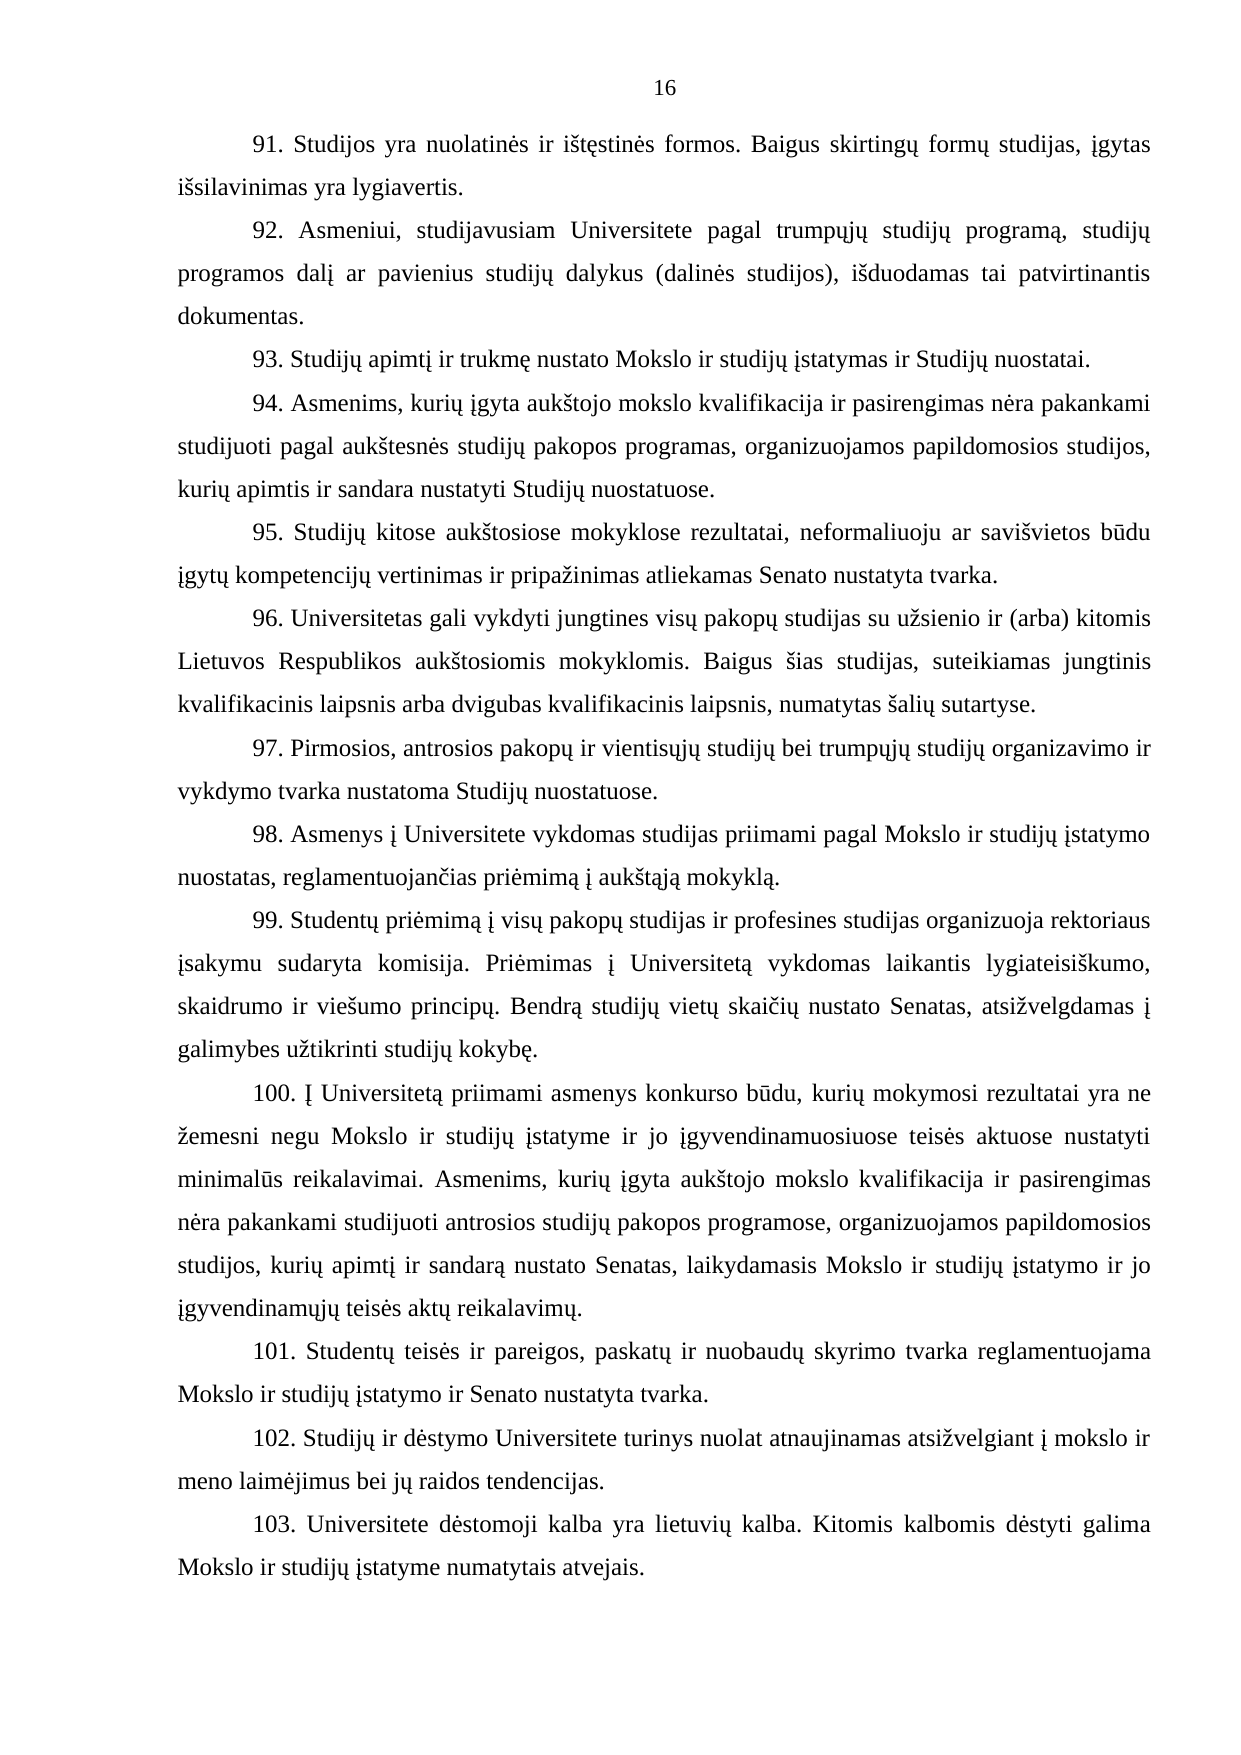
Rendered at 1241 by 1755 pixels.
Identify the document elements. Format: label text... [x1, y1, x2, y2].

text 101. Studentų teisės ir pareigos, paskatų ir nuobaudų skyrimo tvarka reglamentuojama Mokslo ir studijų įstatymo ir Senato nustatyta tvarka. [177, 1336, 1152, 1408]
text 99. Studentų priėmimą į visų pakopų studijas ir profesines studijas organizuoja rektoriaus įsakymu sudaryta komisija. Priėmimas į Universitetą vykdomas laikantis lygiateisiškumo, skaidrumo ir viešumo principų. Bendrą studijų vietų skaičių nustato Senatas, atsižvelgdamas į galimybes užtikrinti studijų kokybę. [177, 905, 1152, 1063]
text 97. Pirmosios, antrosios pakopų ir vientisųjų studijų bei trumpųjų studijų organizavimo ir vykdymo tvarka nustatoma Studijų nuostatuose. [177, 733, 1152, 804]
text 98. Asmenys į Universitete vykdomas studijas priimami pagal Mokslo ir studijų įstatymo nuostatas, reglamentuojančias priėmimą į aukštąją mokyklą. [177, 819, 1152, 891]
text 102. Studijų ir dėstymo Universitete turinys nuolat atnaujinamas atsižvelgiant į mokslo ir meno laimėjimus bei jų raidos tendencijas. [177, 1423, 1152, 1494]
text 103. Universitete dėstomoji kalba yra lietuvių kalba. Kitomis kalbomis dėstyti galima Mokslo ir studijų įstatyme numatytais atvejais. [177, 1509, 1152, 1581]
text 100. Į Universitetą priimami asmenys konkurso būdu, kurių mokymosi rezultatai yra ne žemesni negu Mokslo ir studijų įstatyme ir jo įgyvendinamuosiuose teisės aktuose nustatyti minimalūs reikalavimai. Asmenims, kurių įgyta aukštojo mokslo kvalifikacija ir pasirengimas nėra pakankami studijuoti antrosios studijų pakopos programose, organizuojamos papildomosios studijos, kurių apimtį ir sandarą nustato Senatas, laikydamasis Mokslo ir studijų įstatymo ir jo įgyvendinamųjų teisės aktų reikalavimų. [177, 1078, 1152, 1322]
text 93. Studijų apimtį ir trukmę nustato Mokslo ir studijų įstatymas ir Studijų nuostatai. [177, 344, 1152, 373]
text 92. Asmeniui, studijavusiam Universitete pagal trumpųjų studijų programą, studijų programos dalį ar pavienius studijų dalykus (dalinės studijos), išduodamas tai patvirtinantis dokumentas. [177, 215, 1152, 330]
text 94. Asmenims, kurių įgyta aukštojo mokslo kvalifikacija ir pasirengimas nėra pakankami studijuoti pagal aukštesnės studijų pakopos programas, organizuojamos papildomosios studijos, kurių apimtis ir sandara nustatyti Studijų nuostatuose. [177, 388, 1152, 503]
text 91. Studijos yra nuolatinės ir ištęstinės formos. Baigus skirtingų formų studijas, įgytas išsilavinimas yra lygiavertis. [177, 129, 1152, 201]
text 95. Studijų kitose aukštosiose mokyklose rezultatai, neformaliuoju ar savišvietos būdu įgytų kompetencijų vertinimas ir pripažinimas atliekamas Senato nustatyta tvarka. [177, 517, 1152, 589]
text 96. Universitetas gali vykdyti jungtines visų pakopų studijas su užsienio ir (arba) kitomis Lietuvos Respublikos aukštosiomis mokyklomis. Baigus šias studijas, suteikiamas jungtinis kvalifikacinis laipsnis arba dvigubas kvalifikacinis laipsnis, numatytas šalių sutartyse. [177, 603, 1152, 718]
